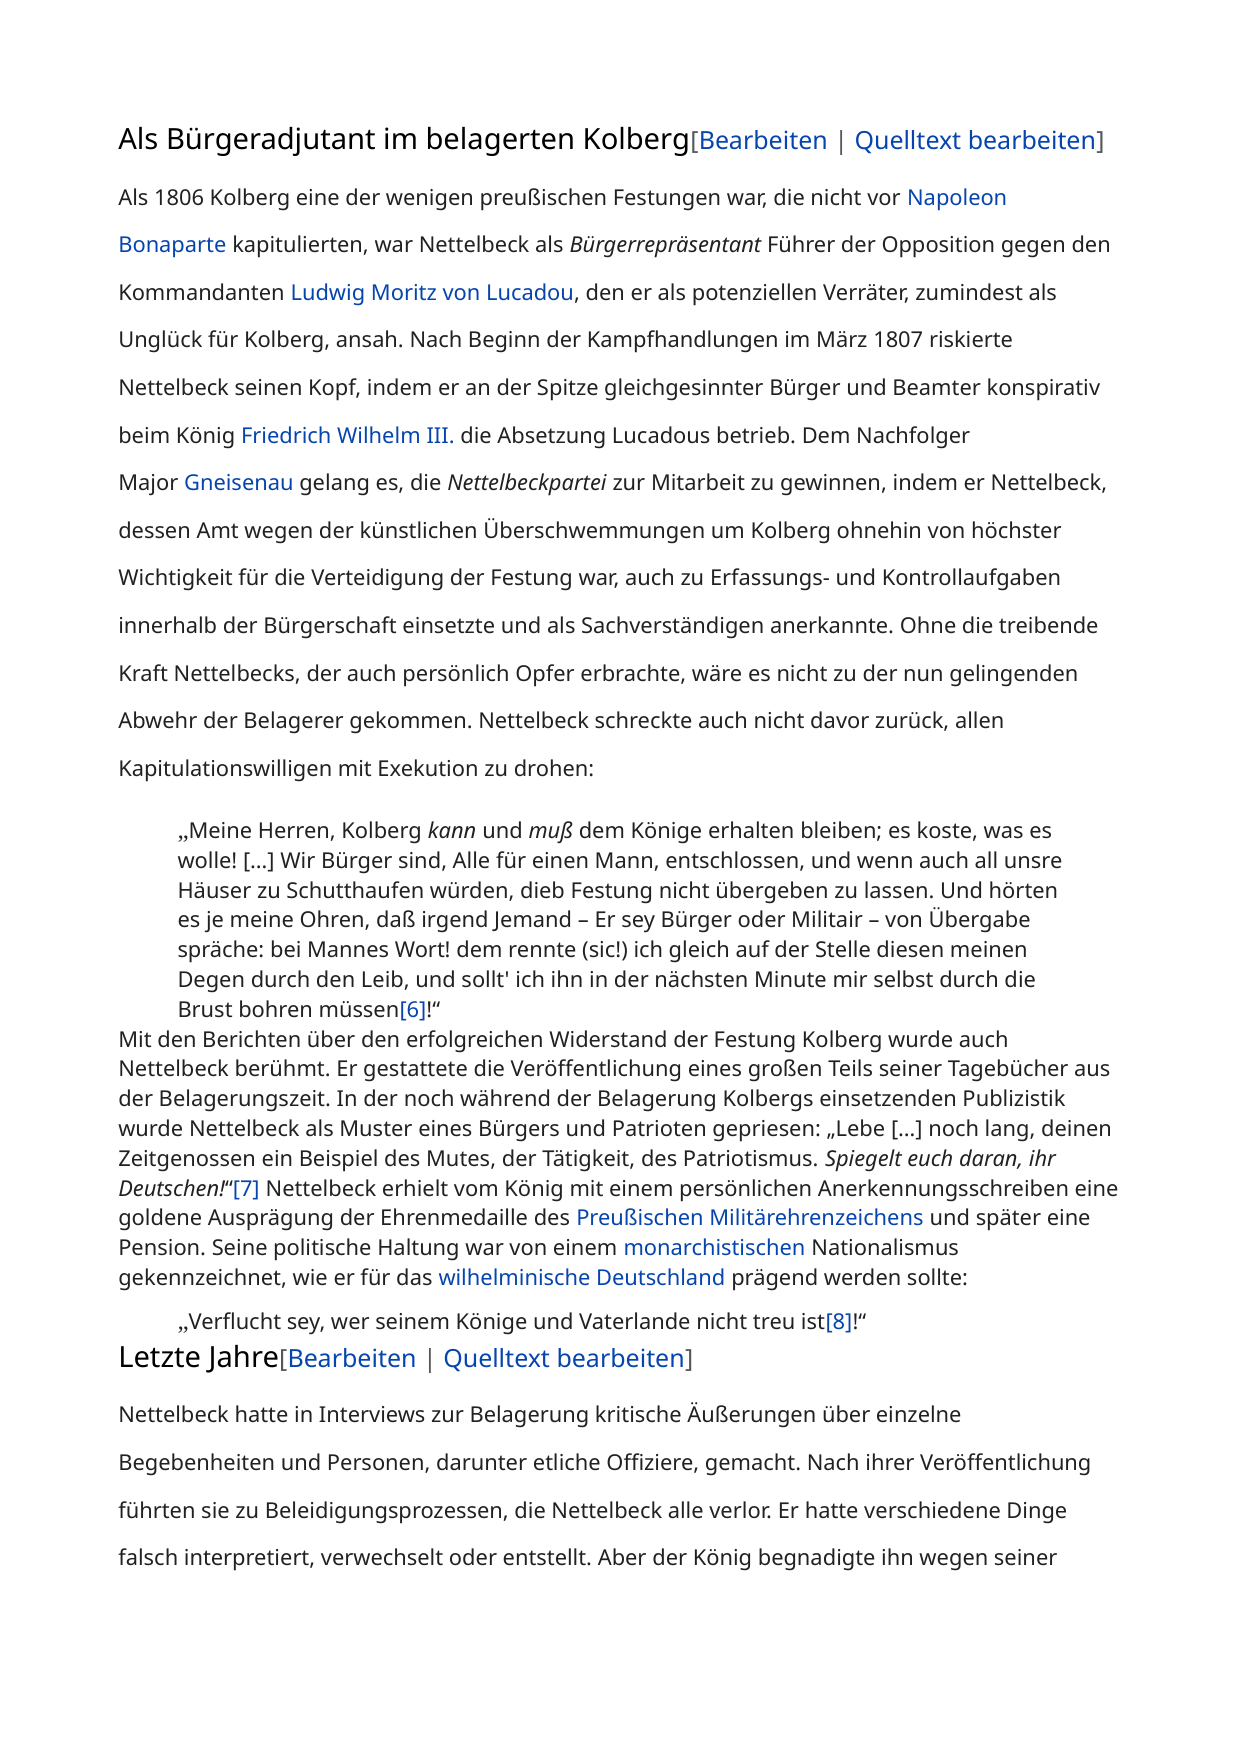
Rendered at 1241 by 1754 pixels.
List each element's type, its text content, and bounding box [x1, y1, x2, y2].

text Nettelbeck hatte in Interviews zur Belagerung kritische Äußerungen über einzelne Begebenheiten und Personen, darunter etliche Offiziere, gemacht. Nach ihrer Veröffentlichung führten sie zu Beleidigungsprozessen, die Nettelbeck alle verlor. Er hatte verschiedene Dinge falsch interpretiert, verwechselt oder entstellt. Aber der König begnadigte ihn wegen seiner [118, 1399, 1122, 1572]
text Als 1806 Kolberg eine der wenigen preußischen Festungen war, die nicht vor Napoleon Bonaparte kapitulierten, war Nettelbeck als Bürgerrepräsentant Führer der Opposition gegen den Kommandanten Ludwig Moritz von Lucadou, den er als potenziellen Verräter, zumindest als Unglück für Kolberg, ansah. Nach Beginn der Kampfhandlungen im März 1807 riskierte Nettelbeck seinen Kopf, indem er an der Spitze gleichgesinnter Bürger und Beamter konspirativ beim König Friedrich Wilhelm III. die Absetzung Lucadous betrieb. Dem Nachfolger Major Gneisenau gelang es, die Nettelbeckpartei zur Mitarbeit zu gewinnen, indem er Nettelbeck, dessen Amt wegen der künstlichen Überschwemmungen um Kolberg ohnehin von höchster Wichtigkeit für die Verteidigung der Festung war, auch zu Erfassungs- und Kontrollaufgaben innerhalb der Bürgerschaft einsetzte und als Sachverständigen anerkannte. Ohne die treibende Kraft Nettelbecks, der auch persönlich Opfer erbrachte, wäre es nicht zu der nun gelingenden Abwehr der Belagerer gekommen. Nettelbeck schreckte auch nicht davor zurück, allen Kapitulationswilligen mit Exekution zu drohen: [118, 182, 1122, 783]
subtitle Letzte Jahre[Bearbeiten | Quelltext bearbeiten] [118, 1336, 1122, 1376]
text „Verflucht sey, wer seinem Könige und Vaterlande nicht treu ist[8]!“ [177, 1306, 1063, 1336]
subtitle Als Bürgeradjutant im belagerten Kolberg[Bearbeiten | Quelltext bearbeiten] [118, 118, 1122, 158]
text „Meine Herren, Kolberg kann und muß dem Könige erhalten bleiben; es koste, was es wolle! […] Wir Bürger sind, Alle für einen Mann, entschlossen, und wenn auch all unsre Häuser zu Schutthaufen würden, dieb Festung nicht übergeben zu lassen. Und hörten es je meine Ohren, daß irgend Jemand – Er sey Bürger oder Militair – von Übergabe spräche: bei Mannes Wort! dem rennte (sic!) ich gleich auf der Stelle diesen meinen Degen durch den Leib, und sollt' ich ihn in der nächsten Minute mir selbst durch die Brust bohren müssen[6]!“ [177, 815, 1063, 1023]
text Mit den Berichten über den erfolgreichen Widerstand der Festung Kolberg wurde auch Nettelbeck berühmt. Er gestattete die Veröffentlichung eines großen Teils seiner Tagebücher aus der Belagerungszeit. In der noch während der Belagerung Kolbergs einsetzenden Publizistik wurde Nettelbeck als Muster eines Bürgers und Patrioten gepriesen: „Lebe […] noch lang, deinen Zeitgenossen ein Beispiel des Mutes, der Tätigkeit, des Patriotismus. Spiegelt euch daran, ihr Deutschen!“[7] Nettelbeck erhielt vom König mit einem persönlichen Anerkennungsschreiben eine goldene Ausprägung der Ehrenmedaille des Preußischen Militärehrenzeichens und später eine Pension. Seine politische Haltung war von einem monarchistischen Nationalismus gekennzeichnet, wie er für das wilhelminische Deutschland prägend werden sollte: [118, 1023, 1122, 1292]
